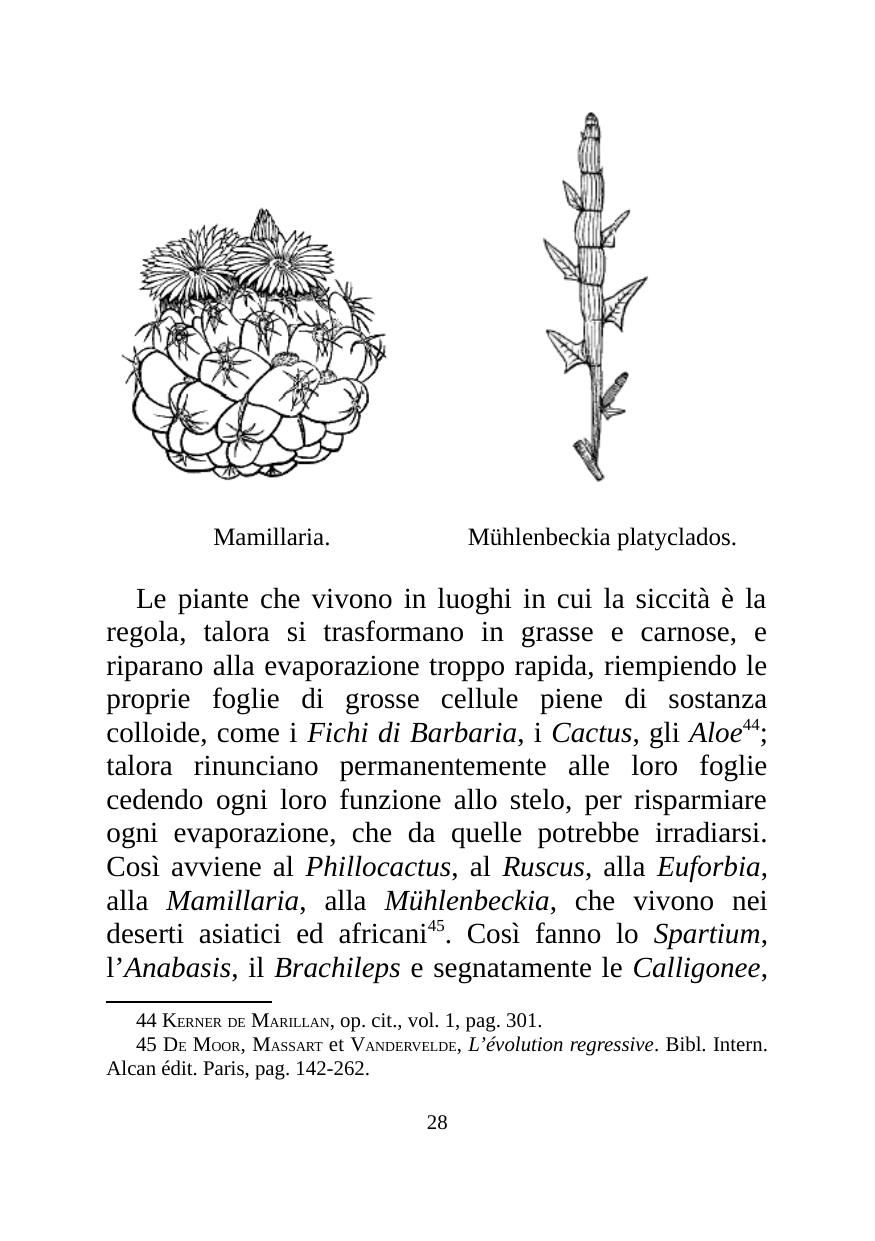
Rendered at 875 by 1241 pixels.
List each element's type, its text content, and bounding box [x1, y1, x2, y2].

picture [521, 107, 666, 489]
table_header [437, 108, 768, 522]
table_header [106, 106, 437, 522]
text Le piante che vivono in luoghi in cui la siccità è la regola, talora si trasformano in grasse e carnose, e riparano alla evaporazione troppo rapida, riempiendo le proprie foglie di grosse cellule piene di sostanza colloide, come i Fichi di Barbaria, i Cactus, gli Aloe; talora rinunciano permanentemente alle loro foglie cedendo ogni loro funzione allo stelo, per risparmiare ogni evaporazione, che da quelle potrebbe irradiarsi. Così avviene al Phillocactus, al Ruscus, alla Euforbia, alla Mamillaria, alla Mühlenbeckia, che vivono nei deserti asiatici ed africani. Così fanno lo Spartium, l’Anabasis, il Brachileps e segnatamente le Calligonee, [106, 581, 768, 983]
table_cell Mühlenbeckia platyclados. [437, 523, 768, 581]
text Kerner de Marillan, op. cit., vol. 1, pag. 301. [106, 1008, 768, 1032]
picture [106, 192, 402, 492]
text De Moor, Massart et Vandervelde, L’évolution regressive. Bibl. Intern. Alcan édit. Paris, pag. 142-262. [106, 1032, 768, 1080]
table_cell Mamillaria. [106, 523, 437, 581]
